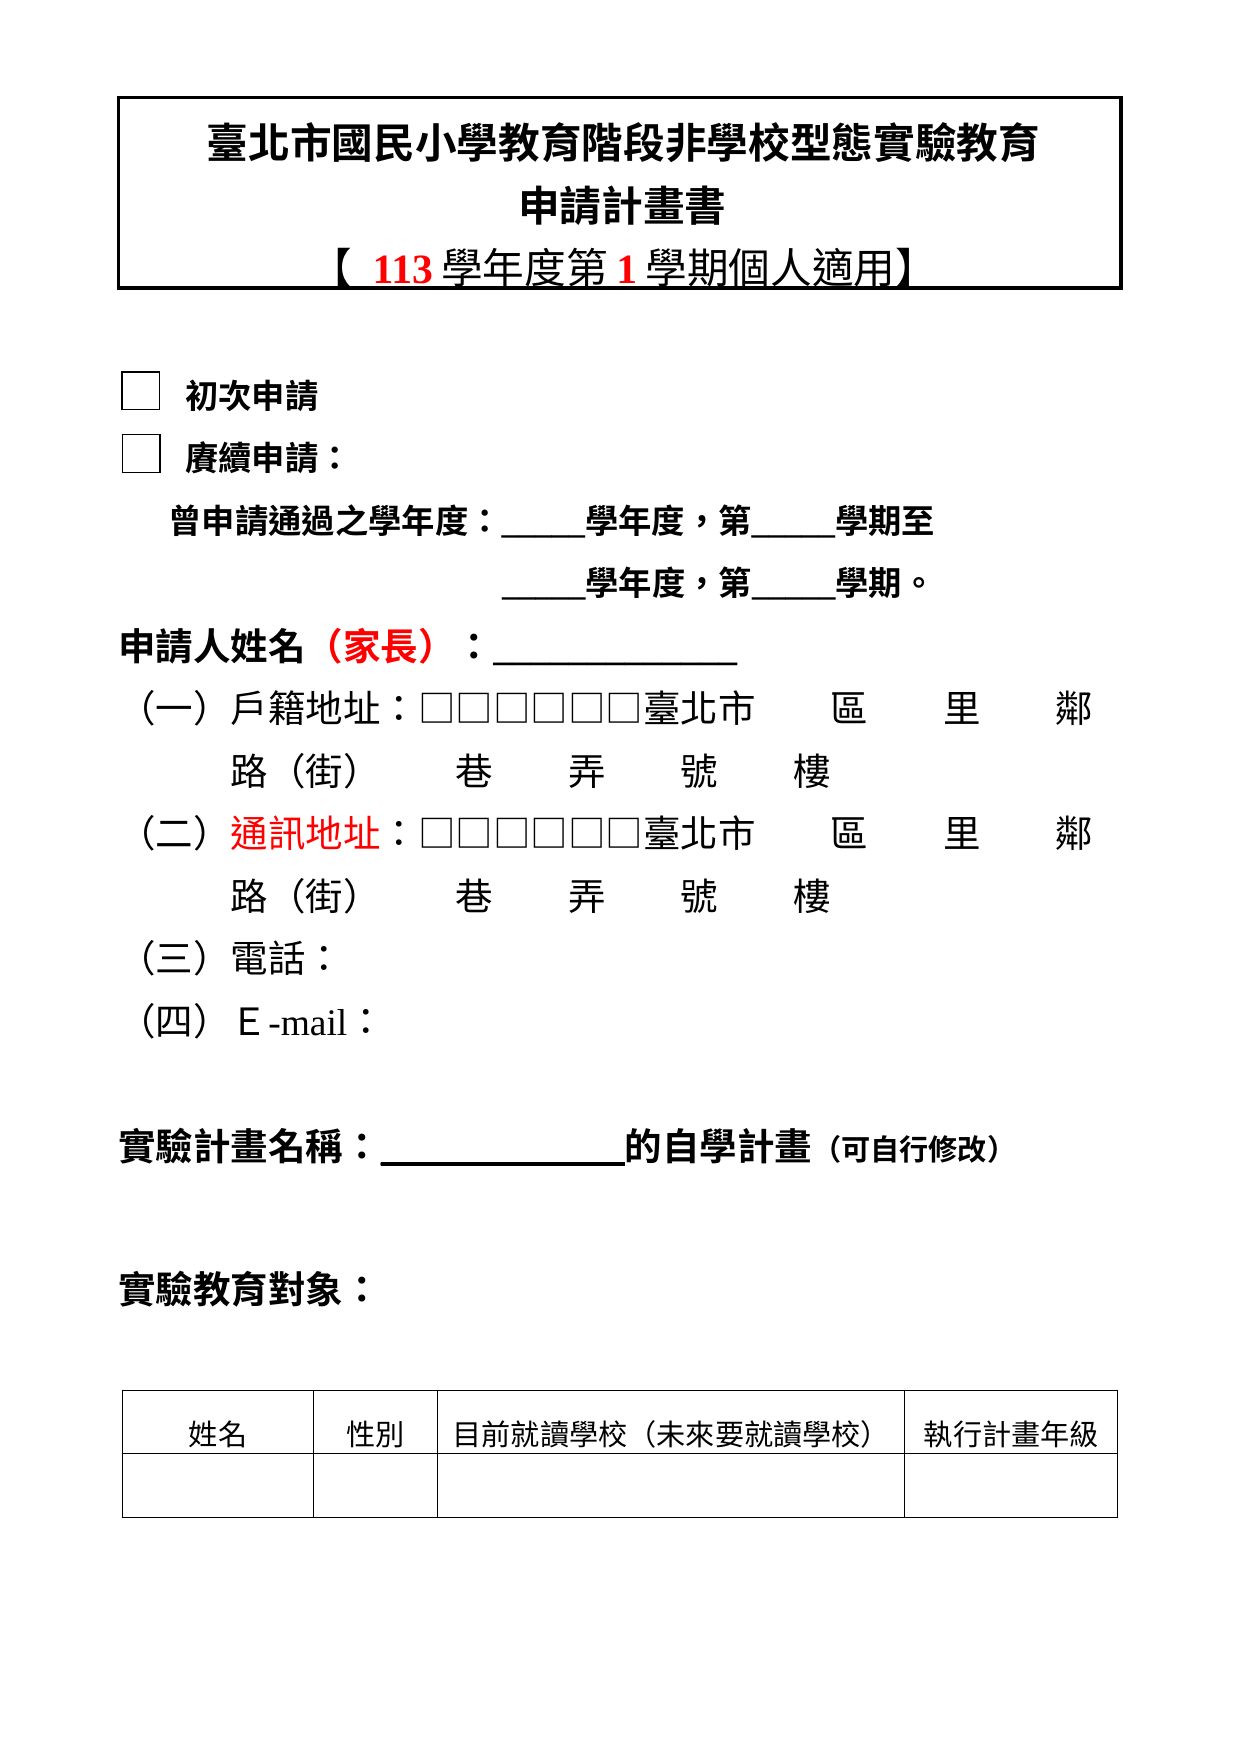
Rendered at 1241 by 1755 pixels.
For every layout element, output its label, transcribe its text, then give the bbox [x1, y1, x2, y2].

text 實驗教育對象： [118, 1246, 1122, 1308]
table_cell [314, 1454, 437, 1517]
text 曾申請通過之學年度：_____學年度，第_____學期至 [118, 477, 1122, 539]
table_cell [123, 1454, 313, 1517]
text （三）電話： [118, 914, 1122, 977]
text （四）Ｅ-mail： [118, 977, 1122, 1039]
table_header 執行計畫年級 [905, 1391, 1117, 1453]
text 初次申請 [118, 352, 1122, 414]
table_header 姓名 [123, 1391, 313, 1453]
text _____學年度，第_____學期。 [118, 539, 1122, 602]
text （一）戶籍地址：□□□□□□臺北市 區 里 鄰 路（街） 巷 弄 號 樓 [118, 664, 1122, 789]
text 申請人姓名（家長）：_____________ [118, 602, 1122, 664]
text （二）通訊地址：□□□□□□臺北市 區 里 鄰 路（街） 巷 弄 號 樓 [118, 789, 1122, 914]
table_cell [905, 1454, 1117, 1517]
table_header 性別 [314, 1391, 437, 1453]
text 實驗計畫名稱：_____________的自學計畫（可自行修改） [118, 1102, 1122, 1164]
table_cell [438, 1454, 904, 1517]
table_header 目前就讀學校（未來要就讀學校） [438, 1391, 904, 1453]
table_header 臺北市國民小學教育階段非學校型態實驗教育 申請計畫書 【 113學年度第1學期個人適用】 [120, 99, 1119, 286]
text 賡續申請： [118, 414, 1122, 477]
